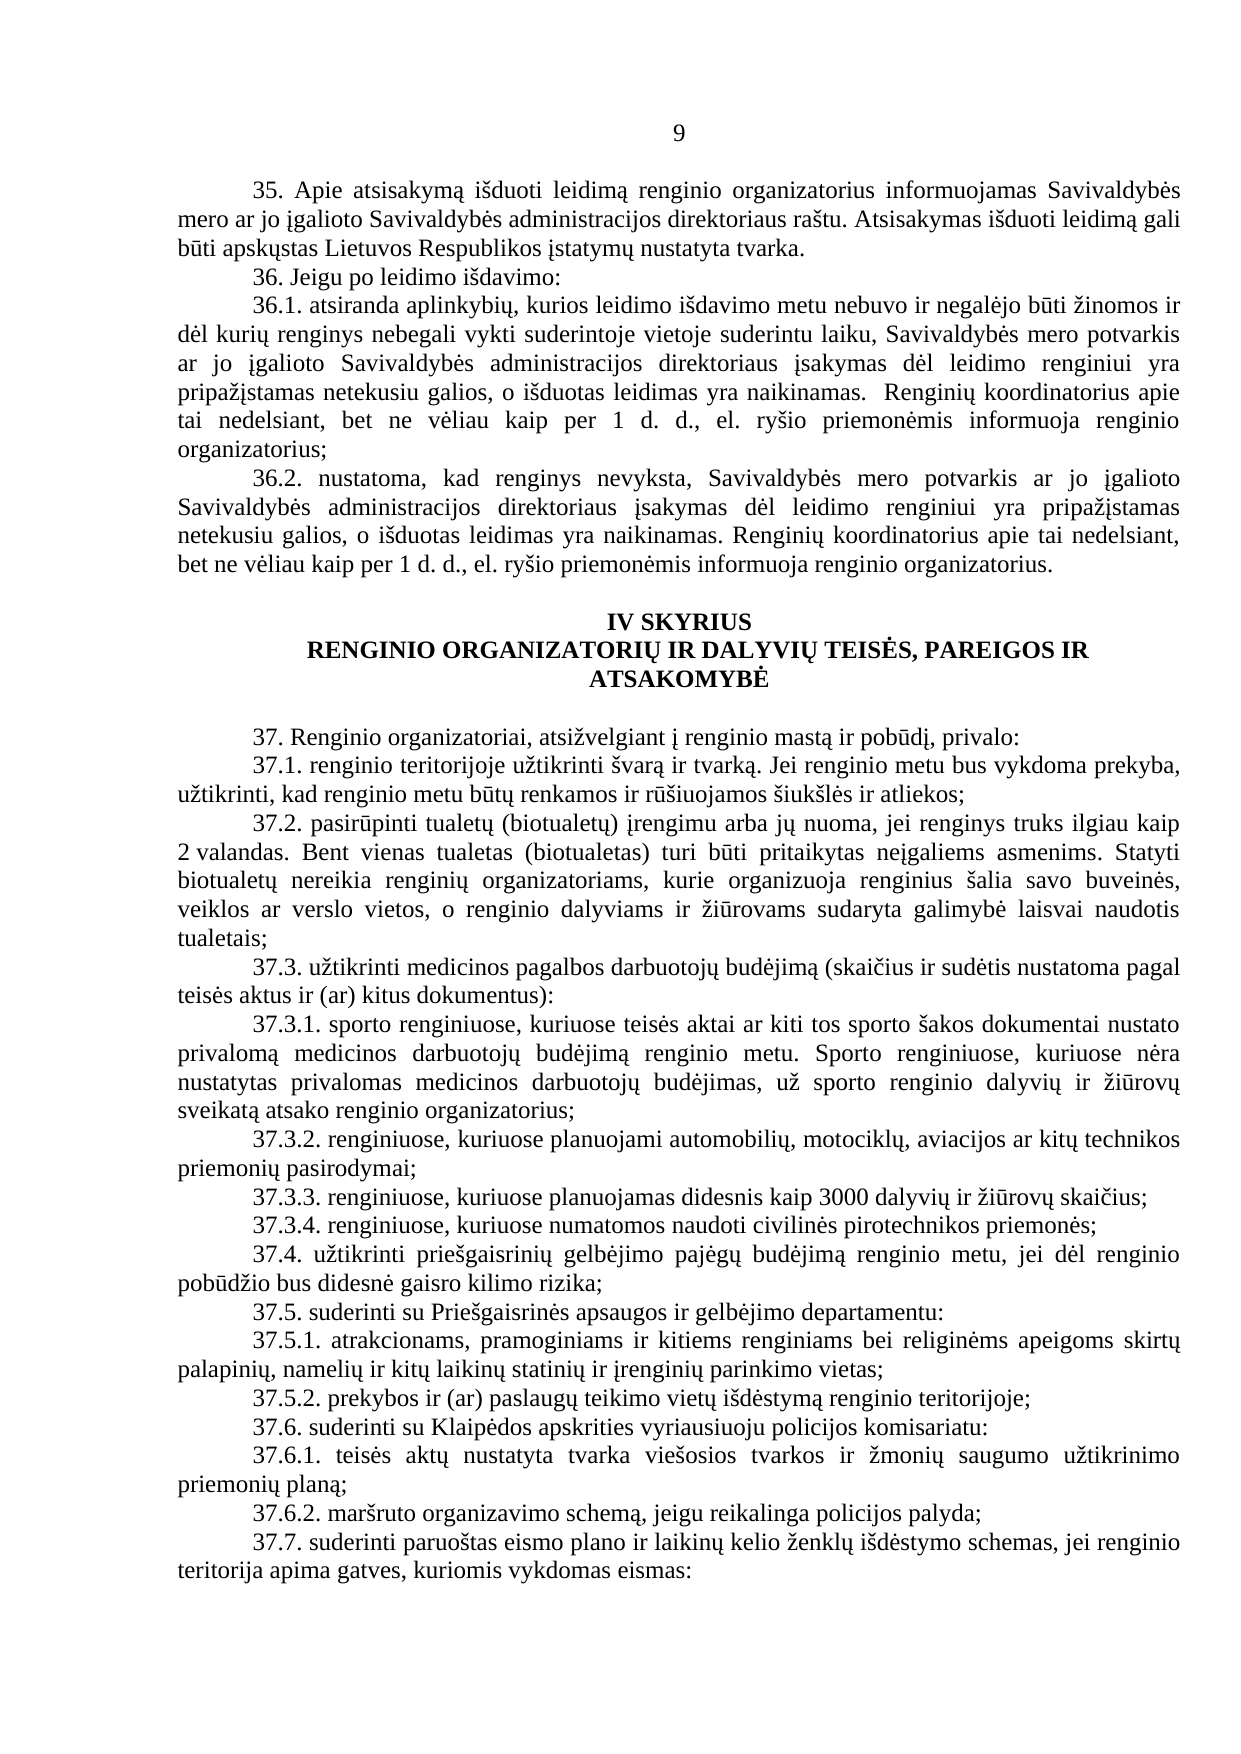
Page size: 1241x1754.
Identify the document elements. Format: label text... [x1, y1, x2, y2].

text 37.2. pasirūpinti tualetų (biotualetų) įrengimu arba jų nuoma, jei renginys truks ilgiau kaip 2 valandas. Bent vienas tualetas (biotualetas) turi būti pritaikytas neįgaliems asmenims. Statyti biotualetų nereikia renginių organizatoriams, kurie organizuoja renginius šalia savo buveinės, veiklos ar verslo vietos, o renginio dalyviams ir žiūrovams sudaryta galimybė laisvai naudotis tualetais; [177, 808, 1181, 952]
text 37.3.2. renginiuose, kuriuose planuojami automobilių, motociklų, aviacijos ar kitų technikos priemonių pasirodymai; [177, 1124, 1181, 1182]
text 37. Renginio organizatoriai, atsižvelgiant į renginio mastą ir pobūdį, privalo: [177, 722, 1181, 751]
text 36.2. nustatoma, kad renginys nevyksta, Savivaldybės mero potvarkis ar jo įgalioto Savivaldybės administracijos direktoriaus įsakymas dėl leidimo renginiui yra pripažįstamas netekusiu galios, o išduotas leidimas yra naikinamas. Renginių koordinatorius apie tai nedelsiant, bet ne vėliau kaip per 1 d. d., el. ryšio priemonėmis informuoja renginio organizatorius. [177, 463, 1181, 578]
text 37.3.3. renginiuose, kuriuose planuojamas didesnis kaip 3000 dalyvių ir žiūrovų skaičius; [177, 1182, 1181, 1211]
text 37.5.2. prekybos ir (ar) paslaugų teikimo vietų išdėstymą renginio teritorijoje; [177, 1383, 1181, 1412]
text 37.5. suderinti su Priešgaisrinės apsaugos ir gelbėjimo departamentu: [177, 1297, 1181, 1326]
subtitle IV SKYRIUS [177, 607, 1181, 636]
text RENGINIO ORGANIZATORIŲ IR DALYVIŲ TEISĖS, PAREIGOS IR ATSAKOMYBĖ [177, 636, 1181, 693]
text 37.4. užtikrinti priešgaisrinių gelbėjimo pajėgų budėjimą renginio metu, jei dėl renginio pobūdžio bus didesnė gaisro kilimo rizika; [177, 1239, 1181, 1297]
text 36. Jeigu po leidimo išdavimo: [177, 262, 1181, 291]
text 37.7. suderinti paruoštas eismo plano ir laikinų kelio ženklų išdėstymo schemas, jei renginio teritorija apima gatves, kuriomis vykdomas eismas: [177, 1527, 1181, 1584]
text 37.3.1. sporto renginiuose, kuriuose teisės aktai ar kiti tos sporto šakos dokumentai nustato privalomą medicinos darbuotojų budėjimą renginio metu. Sporto renginiuose, kuriuose nėra nustatytas privalomas medicinos darbuotojų budėjimas, už sporto renginio dalyvių ir žiūrovų sveikatą atsako renginio organizatorius; [177, 1009, 1181, 1124]
text 36.1. atsiranda aplinkybių, kurios leidimo išdavimo metu nebuvo ir negalėjo būti žinomos ir dėl kurių renginys nebegali vykti suderintoje vietoje suderintu laiku, Savivaldybės mero potvarkis ar jo įgalioto Savivaldybės administracijos direktoriaus įsakymas dėl leidimo renginiui yra pripažįstamas netekusiu galios, o išduotas leidimas yra naikinamas. Renginių koordinatorius apie tai nedelsiant, bet ne vėliau kaip per 1 d. d., el. ryšio priemonėmis informuoja renginio organizatorius; [177, 291, 1181, 463]
text 37.6.2. maršruto organizavimo schemą, jeigu reikalinga policijos palyda; [177, 1498, 1181, 1527]
text 37.3.4. renginiuose, kuriuose numatomos naudoti civilinės pirotechnikos priemonės; [177, 1211, 1181, 1239]
text 37.6.1. teisės aktų nustatyta tvarka viešosios tvarkos ir žmonių saugumo užtikrinimo priemonių planą; [177, 1441, 1181, 1498]
text 37.6. suderinti su Klaipėdos apskrities vyriausiuoju policijos komisariatu: [177, 1412, 1181, 1441]
text 37.5.1. atrakcionams, pramoginiams ir kitiems renginiams bei religinėms apeigoms skirtų palapinių, namelių ir kitų laikinų statinių ir įrenginių parinkimo vietas; [177, 1326, 1181, 1383]
text 37.1. renginio teritorijoje užtikrinti švarą ir tvarką. Jei renginio metu bus vykdoma prekyba, užtikrinti, kad renginio metu būtų renkamos ir rūšiuojamos šiukšlės ir atliekos; [177, 751, 1181, 808]
text 37.3. užtikrinti medicinos pagalbos darbuotojų budėjimą (skaičius ir sudėtis nustatoma pagal teisės aktus ir (ar) kitus dokumentus): [177, 952, 1181, 1009]
text 35. Apie atsisakymą išduoti leidimą renginio organizatorius informuojamas Savivaldybės mero ar jo įgalioto Savivaldybės administracijos direktoriaus raštu. Atsisakymas išduoti leidimą gali būti apskųstas Lietuvos Respublikos įstatymų nustatyta tvarka. [177, 176, 1181, 262]
